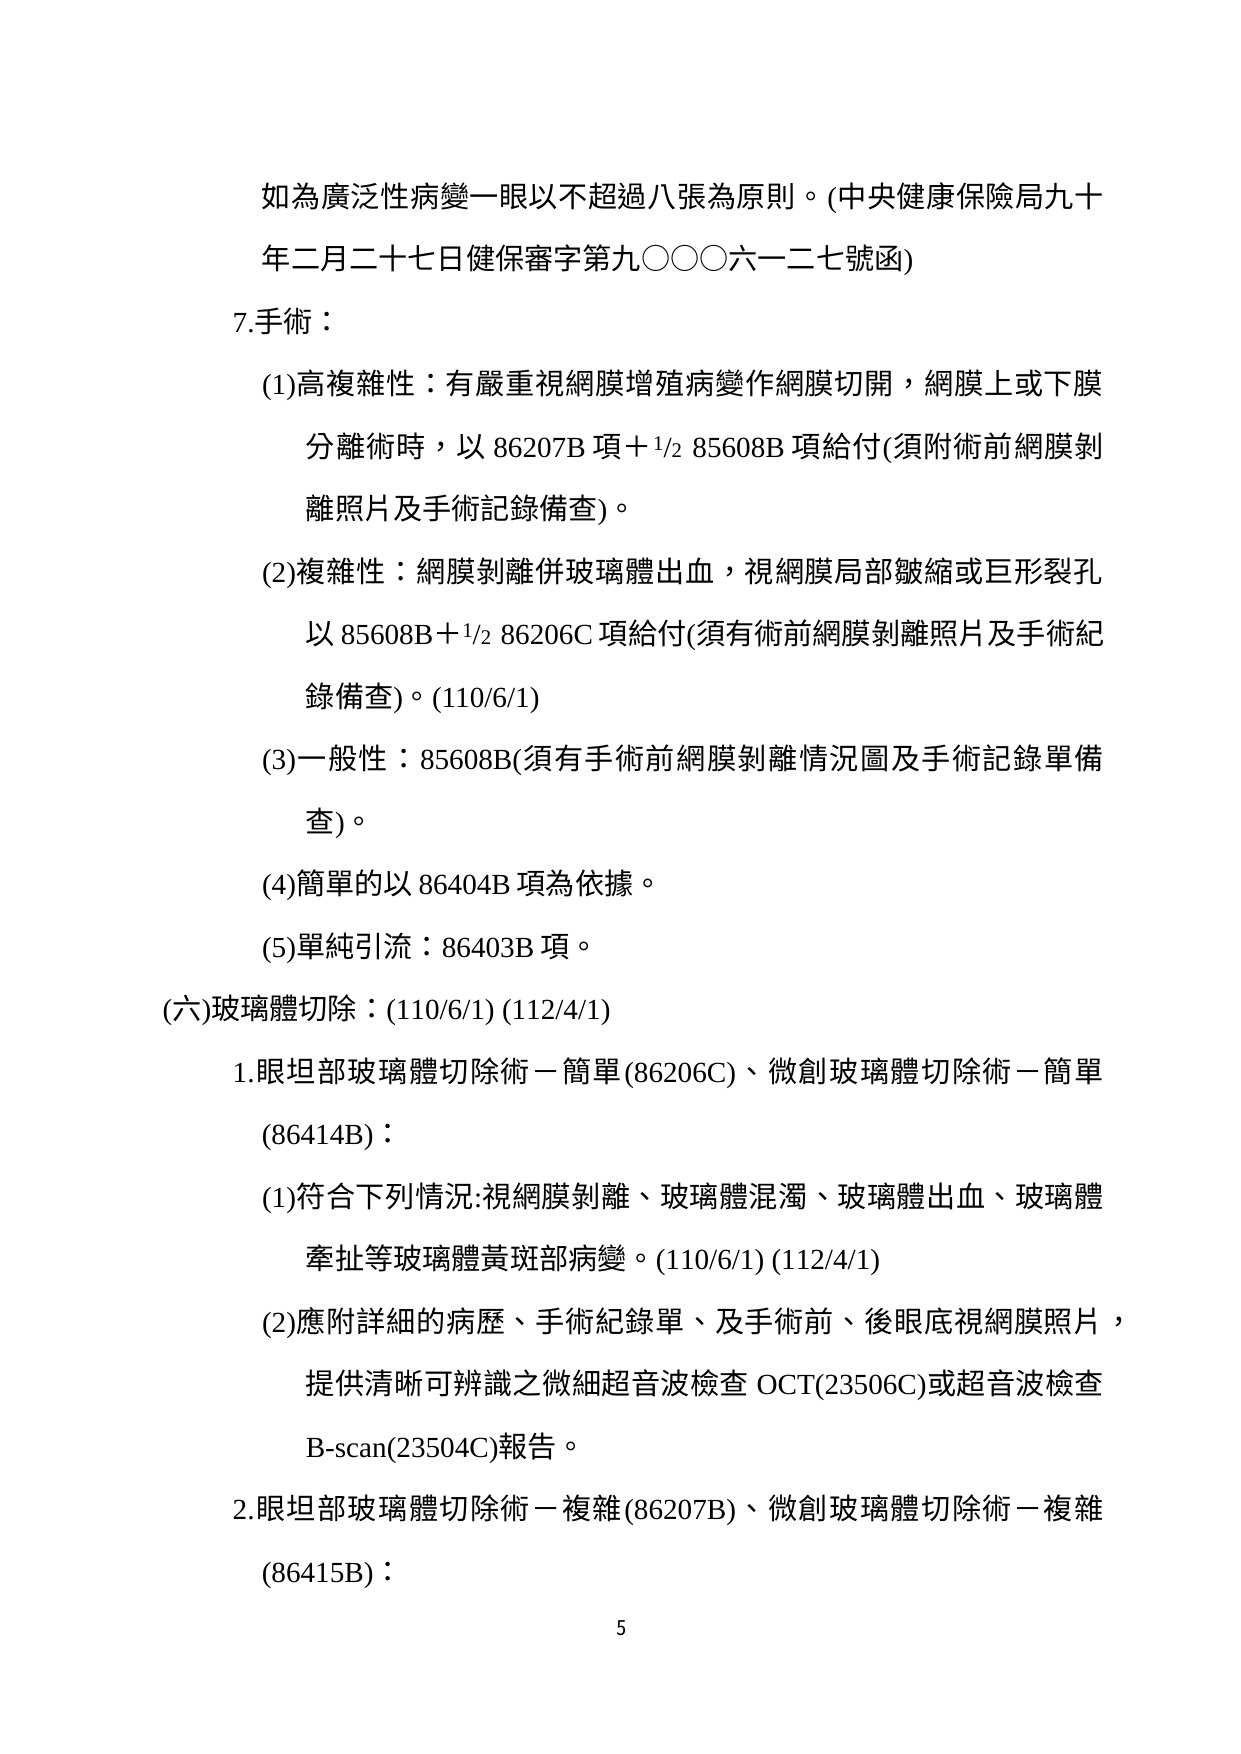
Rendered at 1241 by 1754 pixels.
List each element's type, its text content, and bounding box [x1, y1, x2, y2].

text (2)複雜性：網膜剝離併玻璃體出血，視網膜局部皺縮或巨形裂孔以85608B＋1/2 86206C項給付(須有術前網膜剝離照片及手術紀錄備查)。(110/6/1) [262, 532, 1104, 719]
text (5)單純引流：86403B項。 [262, 907, 1104, 969]
text 2.眼坦部玻璃體切除術－複雜(86207B)、微創玻璃體切除術－複雜(86415B)： [232, 1469, 1104, 1594]
text (1)高複雜性：有嚴重視網膜增殖病變作網膜切開，網膜上或下膜分離術時，以86207B項＋1/2 85608B項給付(須附術前網膜剝離照片及手術記錄備查)。 [262, 344, 1104, 532]
text 1.眼坦部玻璃體切除術－簡單(86206C)、微創玻璃體切除術－簡單(86414B)： [232, 1032, 1104, 1157]
text 7.手術： [232, 282, 1104, 344]
text (4)簡單的以86404B項為依據。 [262, 844, 1104, 907]
text (六)玻璃體切除：(110/6/1) (112/4/1) [162, 969, 1104, 1032]
text (2)應附詳細的病歷、手術紀錄單、及手術前、後眼底視網膜照片，提供清晰可辨識之微細超音波檢查OCT(23506C)或超音波檢查B-scan(23504C)報告。 [262, 1282, 1104, 1469]
text 6.眼底病變(包括FAG螢光眼底攝影術Fluorescein Angioraphy)依病情需要，彩色眼底攝影，若為局部性病變一眼以不超過四張為原則；如為廣泛性病變一眼以不超過八張為原則。(中央健康保險局九十年二月二十七日健保審字第九○○○六一二七號函) [232, 157, 1104, 282]
text (3)一般性：85608B(須有手術前網膜剝離情況圖及手術記錄單備查)。 [262, 719, 1104, 844]
text (1)符合下列情況:視網膜剝離、玻璃體混濁、玻璃體出血、玻璃體牽扯等玻璃體黃斑部病變。(110/6/1) (112/4/1) [262, 1157, 1104, 1282]
